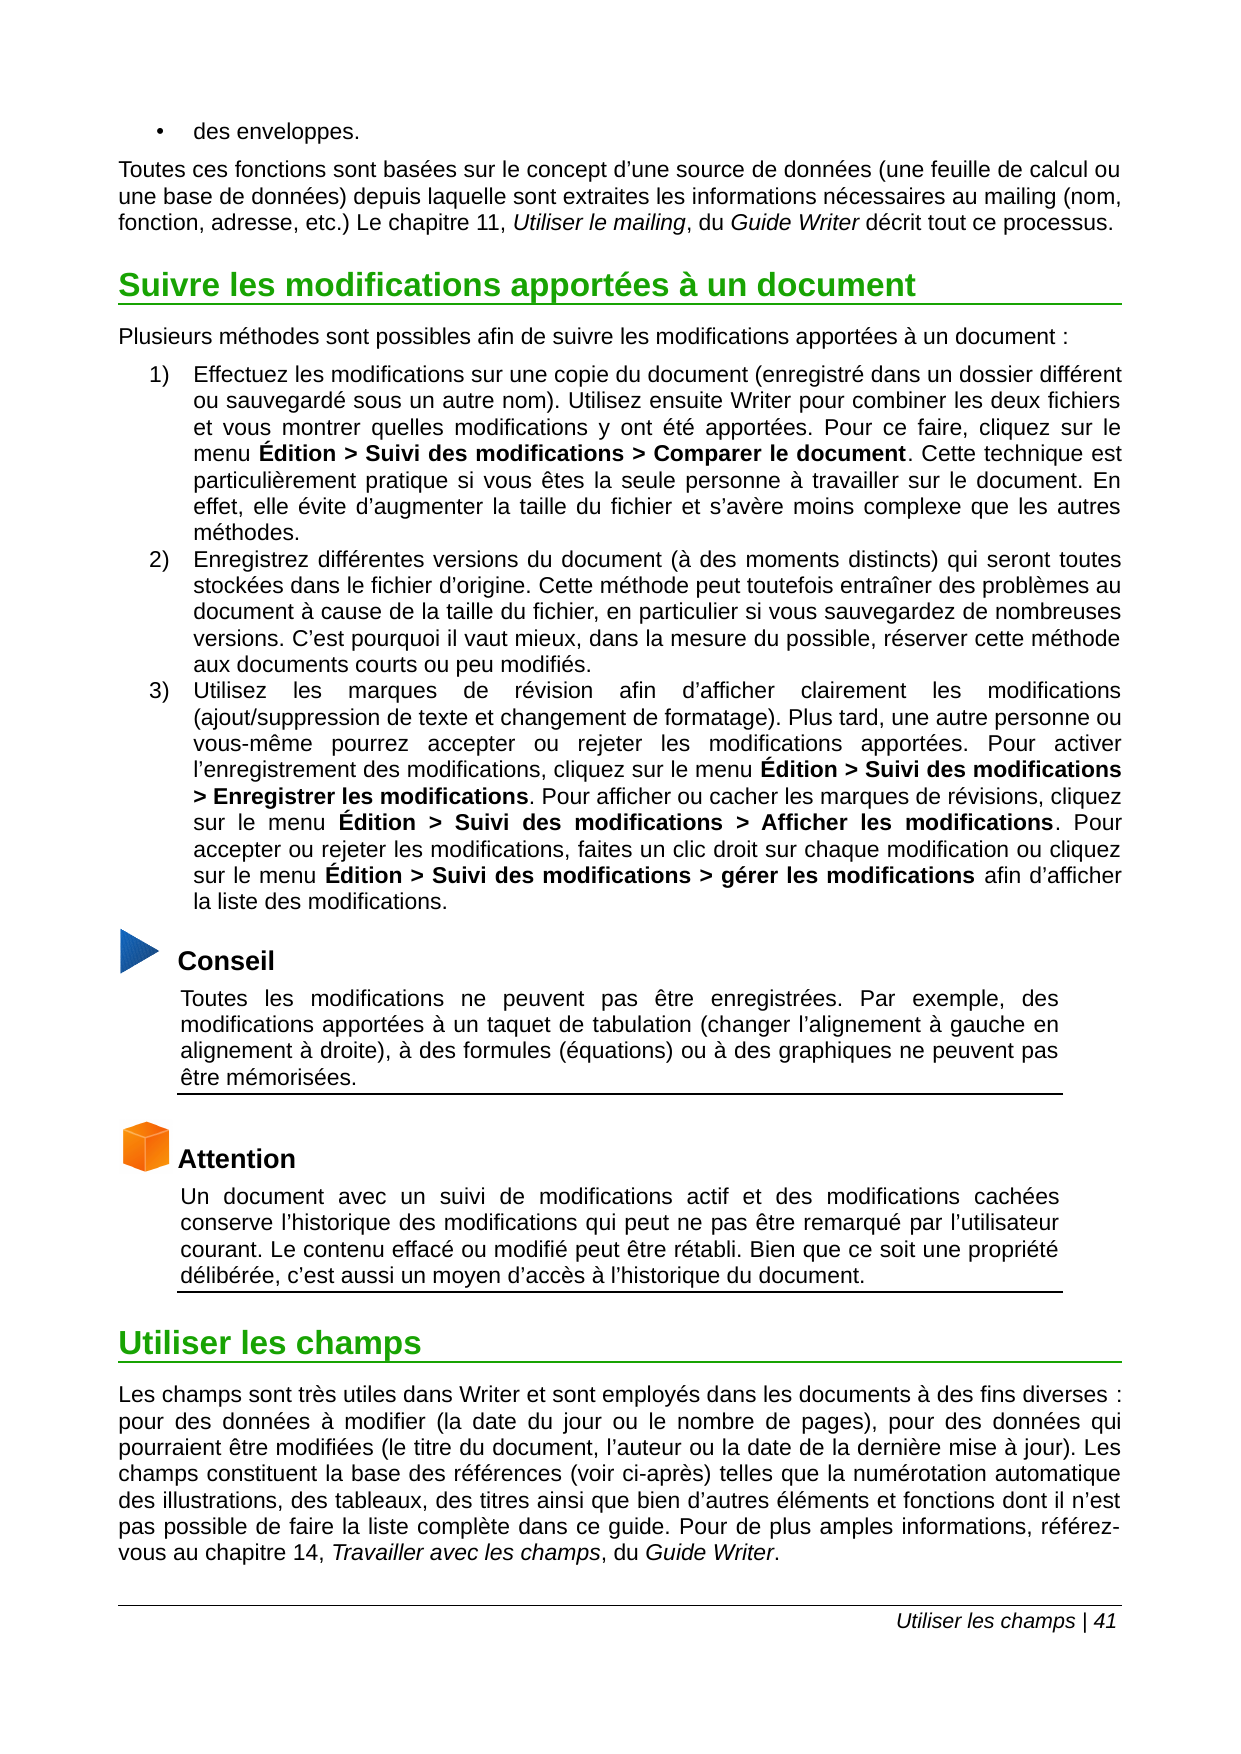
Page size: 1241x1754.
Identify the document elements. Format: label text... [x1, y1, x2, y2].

text Plusieurs méthodes sont possibles afin de suivre les modifications apportées à un document : [118, 323, 1122, 349]
list Utilisez les marques de révision afin d’afficher clairement les modifications (ajout/suppression de texte et changement de formatage). Plus tard, une autre personne ou vous-même pourrez accepter ou rejeter les modifications apportées. Pour activer l’enregistrement des modifications, cliquez sur le menu Édition > Suivi des modifications > Enregistrer les modifications. Pour afficher ou cacher les marques de révisions, cliquez sur le menu Édition > Suivi des modifications > Afficher les modifications. Pour accepter ou rejeter les modifications, faites un clic droit sur chaque modification ou cliquez sur le menu Édition > Suivi des modifications > gérer les modifications afin d’afficher la liste des modifications. [169, 677, 1122, 914]
subtitle Utiliser les champs [118, 1323, 1122, 1361]
subtitle Conseil [118, 926, 1122, 976]
list Enregistrez différentes versions du document (à des moments distincts) qui seront toutes stockées dans le fichier d’origine. Cette méthode peut toutefois entraîner des problèmes au document à cause de la taille du fichier, en particulier si vous sauvegardez de nombreuses versions. C’est pourquoi il vaut mieux, dans la mesure du possible, réserver cette méthode aux documents courts ou peu modifiés. [169, 546, 1122, 677]
list Effectuez les modifications sur une copie du document (enregistré dans un dossier différent ou sauvegardé sous un autre nom). Utilisez ensuite Writer pour combiner les deux fichiers et vous montrer quelles modifications y ont été apportées. Pour ce faire, cliquez sur le menu Édition > Suivi des modifications > Comparer le document. Cette technique est particulièrement pratique si vous êtes la seule personne à travailler sur le document. En effet, elle évite d’augmenter la taille du fichier et s’avère moins complexe que les autres méthodes. [169, 361, 1122, 546]
text Toutes ces fonctions sont basées sur le concept d’une source de données (une feuille de calcul ou une base de données) depuis laquelle sont extraites les informations nécessaires au mailing (nom, fonction, adresse, etc.) Le chapitre 11, Utiliser le mailing, du Guide Writer décrit tout ce processus. [118, 156, 1122, 235]
text Un document avec un suivi de modifications actif et des modifications cachées conserve l’historique des modifications qui peut ne pas être remarqué par l’utilisateur courant. Le contenu effacé ou modifié peut être rétabli. Bien que ce soit une propriété délibérée, c’est aussi un moyen d’accès à l’historique du document. [177, 1180, 1063, 1291]
picture [119, 1119, 173, 1174]
text Les champs sont très utiles dans Writer et sont employés dans les documents à des fins diverses : pour des données à modifier (la date du jour ou le nombre de pages), pour des données qui pourraient être modifiées (le titre du document, l’auteur ou la date de la dernière mise à jour). Les champs constituent la base des références (voir ci-après) telles que la numérotation automatique des illustrations, des tableaux, des titres ainsi que bien d’autres éléments et fonctions dont il n’est pas possible de faire la liste complète dans ce guide. Pour de plus amples informations, référez-vous au chapitre 14, Travailler avec les champs, du Guide Writer. [118, 1381, 1122, 1566]
subtitle Attention [173, 1119, 1122, 1174]
subtitle Suivre les modifications apportées à un document [118, 265, 1122, 303]
text Toutes les modifications ne peuvent pas être enregistrées. Par exemple, des modifications apportées à un taquet de tabulation (changer l’alignement à gauche en alignement à droite), à des formules (équations) ou à des graphiques ne peuvent pas être mémorisées. [177, 982, 1063, 1093]
list des enveloppes. [156, 118, 1122, 144]
